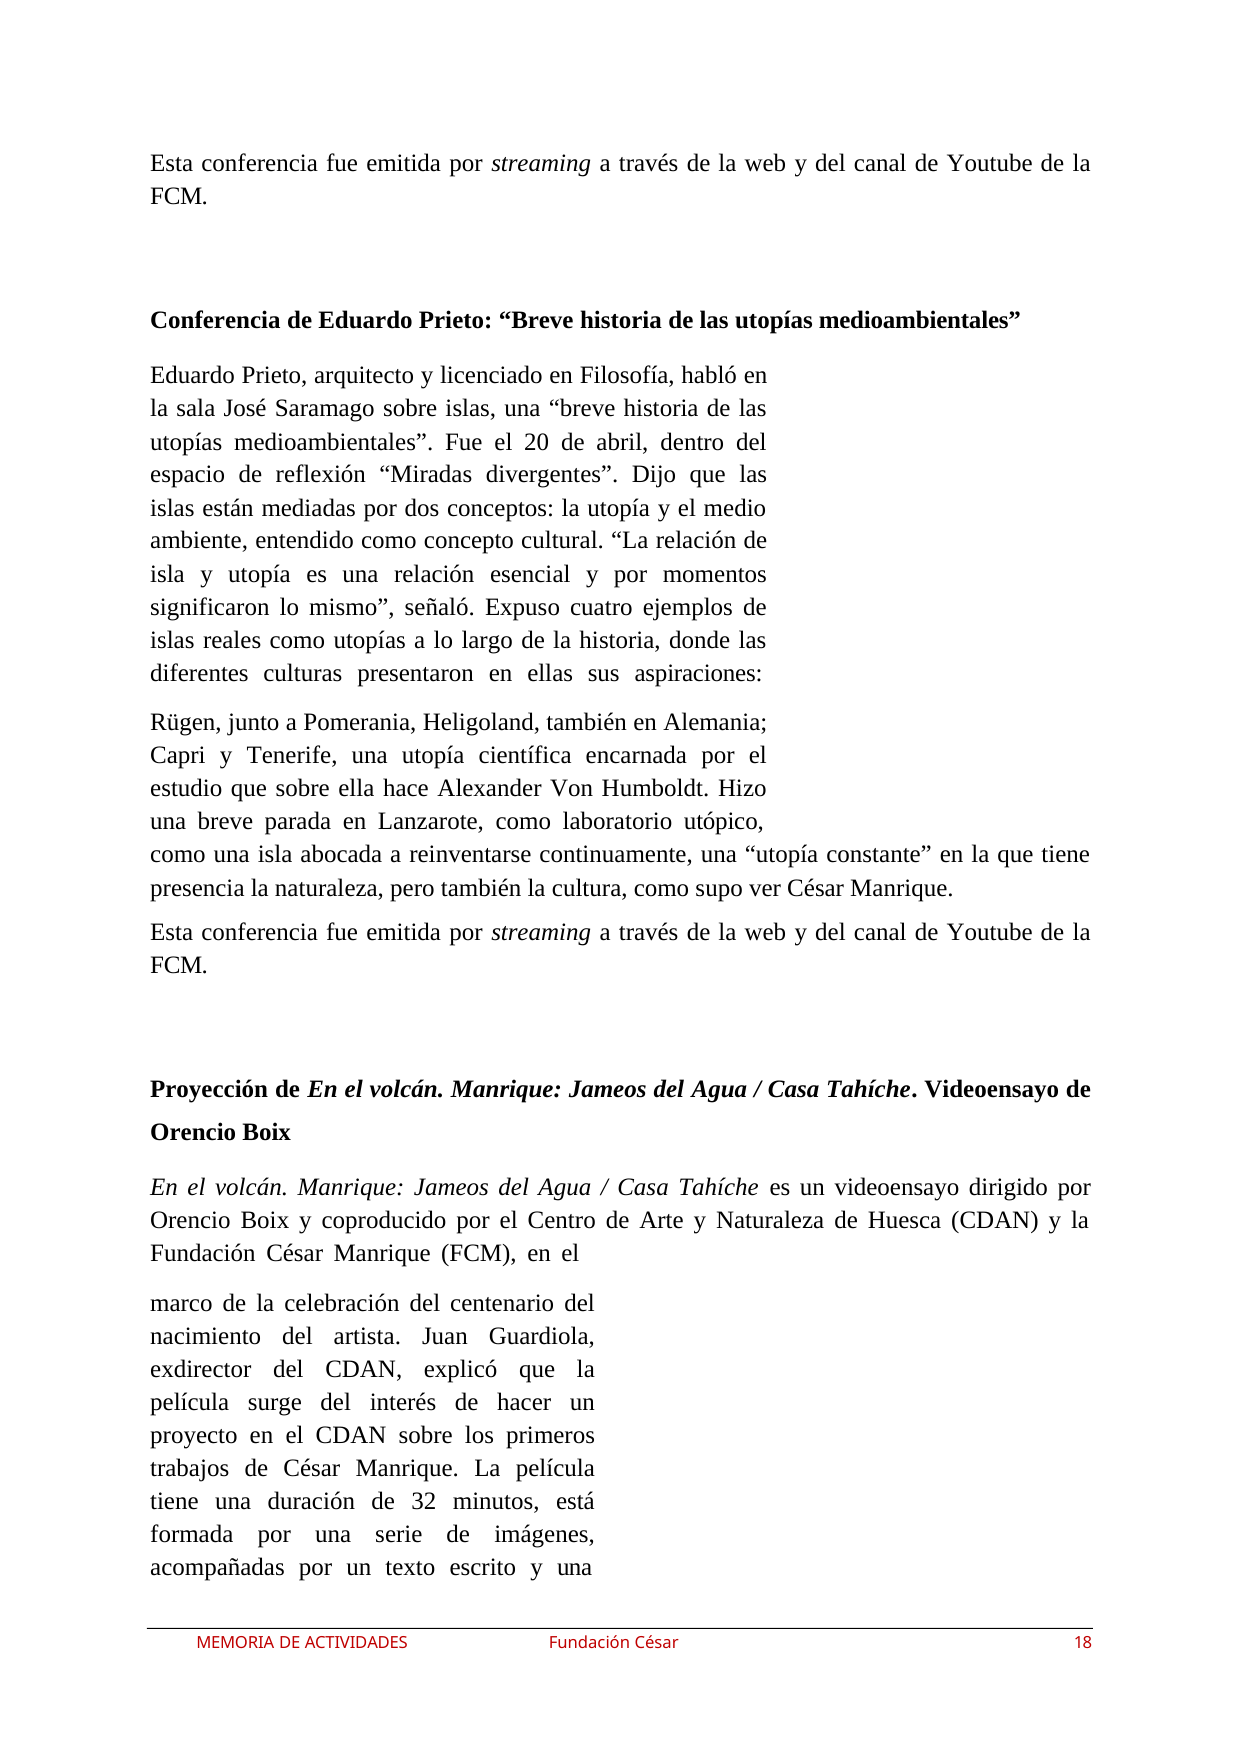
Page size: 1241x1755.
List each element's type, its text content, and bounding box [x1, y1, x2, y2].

text Esta conferencia fue emitida por streaming a través de la web y del canal de Youtube de la FCM. [150, 148, 1091, 210]
text En el volcán. Manrique: Jameos del Agua / Casa Tahíche es un videoensayo dirigido por Orencio Boix y coproducido por el Centro de Arte y Naturaleza de Huesca (CDAN) y la Fundación César Manrique (FCM), en el [150, 1172, 1091, 1267]
text Rügen, junto a Pomerania, Heligoland, también en Alemania; Capri y Tenerife, una utopía científica encarnada por el estudio que sobre ella hace Alexander Von Humboldt. Hizo una breve parada en Lanzarote, como laboratorio utópico, [150, 707, 767, 835]
text Esta conferencia fue emitida por streaming a través de la web y del canal de Youtube de la FCM. [150, 917, 1091, 979]
text marco de la celebración del centenario del nacimiento del artista. Juan Guardiola, exdirector del CDAN, explicó que la película surge del interés de hacer un proyecto en el CDAN sobre los primeros trabajos de César Manrique. La película tiene una duración de 32 minutos, está formada por una serie de imágenes, acompañadas por un texto escrito y una [150, 1288, 595, 1581]
text Eduardo Prieto, arquitecto y licenciado en Filosofía, habló en la sala José Saramago sobre islas, una “breve historia de las utopías medioambientales”. Fue el 20 de abril, dentro del espacio de reflexión “Miradas divergentes”. Dijo que las islas están mediadas por dos conceptos: la utopía y el medio ambiente, entendido como concepto cultural. “La relación de isla y utopía es una relación esencial y por momentos significaron lo mismo”, señaló. Expuso cuatro ejemplos de islas reales como utopías a lo largo de la historia, donde las diferentes culturas presentaron en ellas sus aspiraciones: [150, 361, 767, 686]
text como una isla abocada a reinventarse continuamente, una “utopía constante” en la que tiene presencia la naturaleza, pero también la cultura, como supo ver César Manrique. [150, 839, 1091, 902]
text Proyección de En el volcán. Manrique: Jameos del Agua / Casa Tahíche. Videoensayo de Orencio Boix [150, 1074, 1091, 1146]
subtitle Conferencia de Eduardo Prieto: “Breve historia de las utopías medioambientales” [150, 305, 1108, 334]
